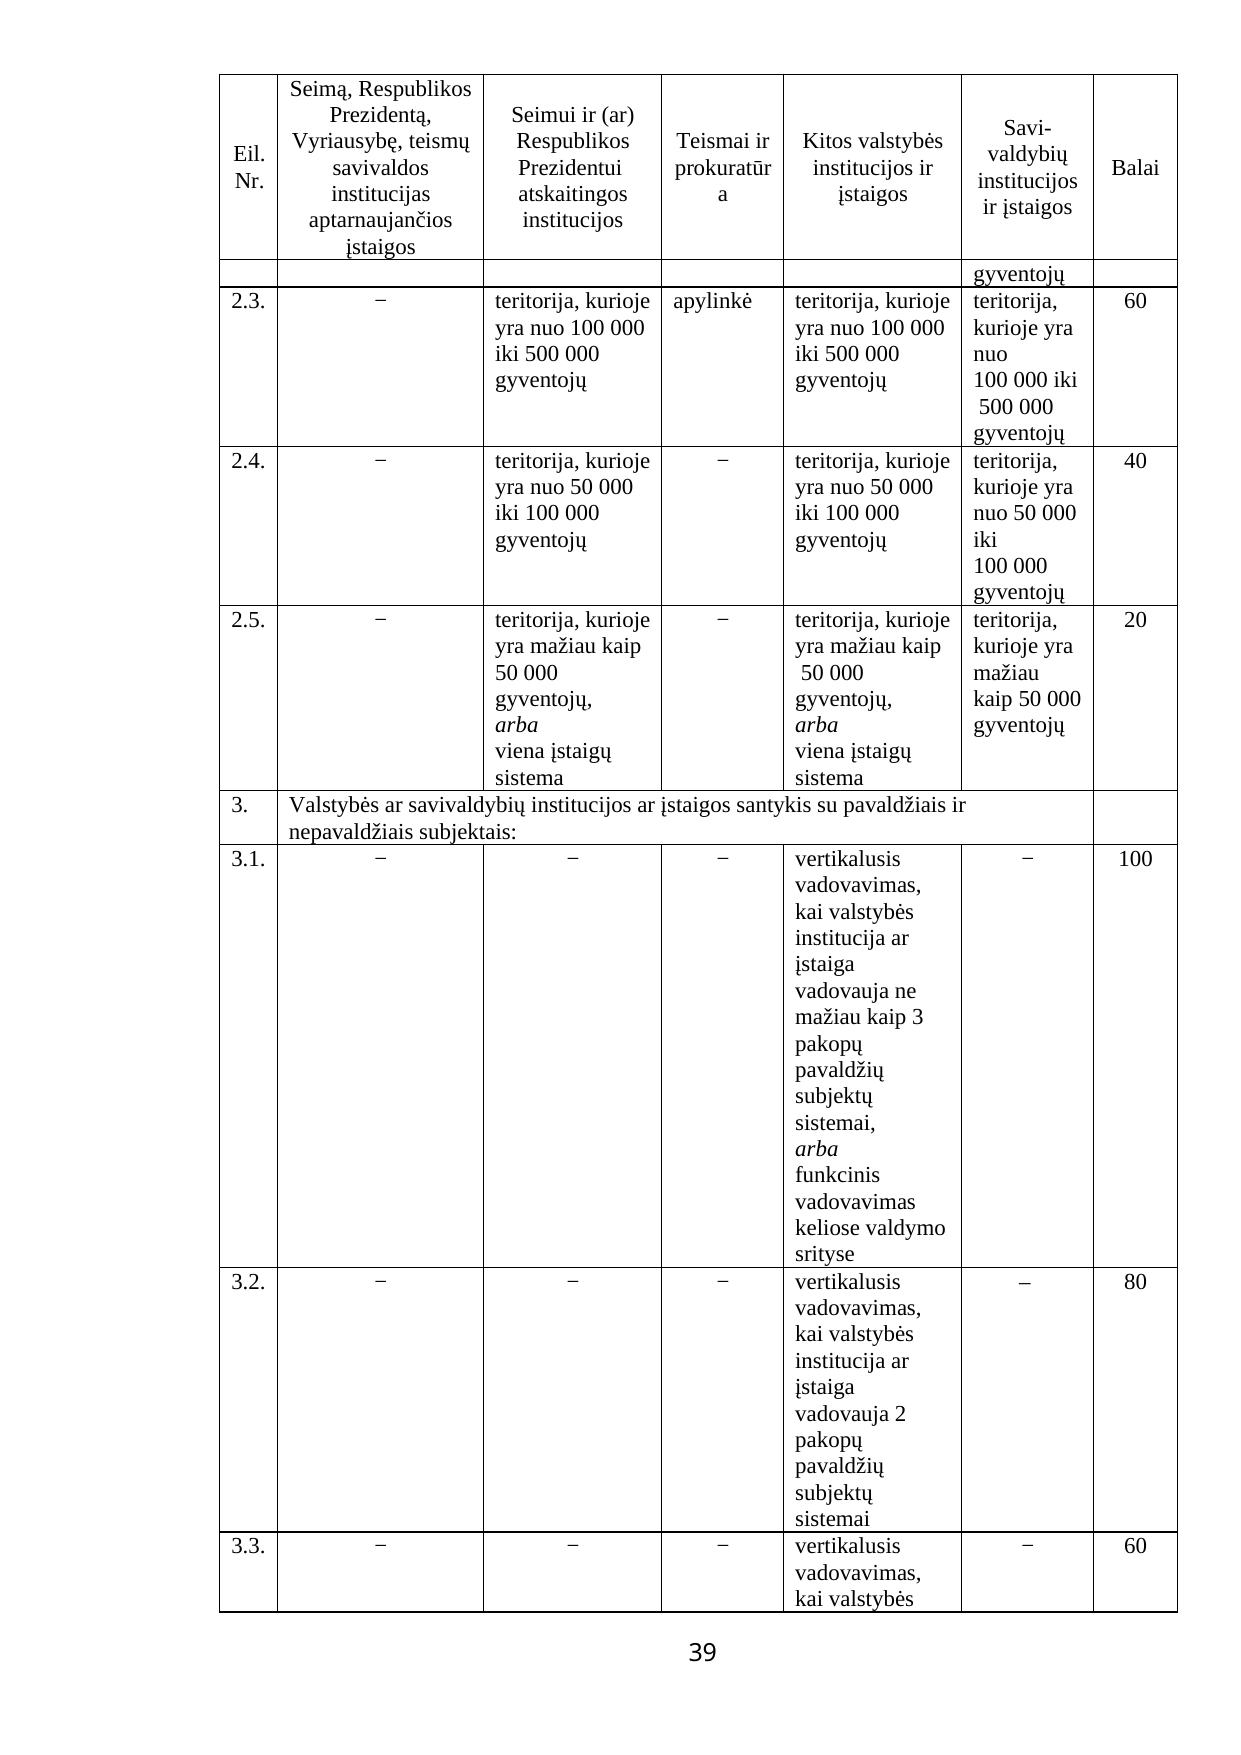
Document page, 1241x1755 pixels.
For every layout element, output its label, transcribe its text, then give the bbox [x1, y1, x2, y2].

table_header Kitos valstybės institucijos ir įstaigos [784, 75, 961, 259]
table_cell Valstybės ar savivaldybių institucijos ar įstaigos santykis su pavaldžiais ir nepavaldžiais subjektais: [278, 791, 1093, 844]
table_cell [662, 260, 783, 286]
table_cell 40 [1094, 447, 1177, 605]
table_cell − [278, 606, 483, 790]
table_cell − [278, 447, 483, 605]
table_cell − [278, 845, 483, 1267]
table_cell − [662, 447, 783, 605]
table_cell − [962, 845, 1093, 1267]
table_cell teritorija, kurioje yra nuo 50 000 iki 100 000 gyventojų [784, 447, 961, 605]
table_cell 3.3. [220, 1533, 277, 1611]
table_cell − [484, 1268, 661, 1531]
table_cell [220, 260, 277, 286]
table_cell teritorija, kurioje yra mažiau kaip 50 000 gyventojų, arba viena įstaigų sistema [784, 606, 961, 790]
table_cell – [962, 1268, 1093, 1531]
table_cell 3.1. [220, 845, 277, 1267]
table_cell − [484, 845, 661, 1267]
table_cell teritorija, kurioje yra mažiau kaip 50 000 gyventojų, arba viena įstaigų sistema [484, 606, 661, 790]
table_cell vertikalusis vadovavimas, kai valstybės institucija ar įstaiga vadovauja ne mažiau kaip 3 pakopų pavaldžių subjektų sistemai, arba funkcinis vadovavimas keliose valdymo srityse [784, 845, 961, 1267]
table_cell 2.4. [220, 447, 277, 605]
table_cell teritorija, kurioje yra nuo 50 000 iki 100 000 gyventojų [484, 447, 661, 605]
table_cell [1094, 791, 1177, 844]
table_cell teritorija, kurioje yra nuo 100 000 iki 500 000 gyventojų [962, 288, 1093, 446]
table_cell − [278, 1533, 483, 1611]
table_cell 100 [1094, 845, 1177, 1267]
table_cell − [278, 1268, 483, 1531]
table_cell vertikalusis vadovavimas, kai valstybės [784, 1533, 961, 1611]
table_cell 3. [220, 791, 277, 844]
table_cell [278, 260, 483, 286]
table_cell − [662, 606, 783, 790]
table_cell [484, 260, 661, 286]
table_cell 20 [1094, 606, 1177, 790]
table_cell 60 [1094, 1533, 1177, 1611]
table_cell [1094, 260, 1177, 286]
table_cell 80 [1094, 1268, 1177, 1531]
table_header Seimui ir (ar) Respublikos Prezidentui atskaitingos institucijos [484, 75, 661, 259]
table_cell − [484, 1533, 661, 1611]
table_cell gyventojų [962, 260, 1093, 286]
table_header Teismai ir prokuratūra [662, 75, 783, 259]
table_cell teritorija, kurioje yra mažiau kaip 50 000 gyventojų [962, 606, 1093, 790]
table_cell − [278, 288, 483, 446]
table_cell teritorija, kurioje yra nuo 100 000 iki 500 000 gyventojų [484, 288, 661, 446]
table_cell − [662, 845, 783, 1267]
table_header Eil. Nr. [220, 75, 277, 259]
table_cell − [662, 1533, 783, 1611]
table_cell vertikalusis vadovavimas, kai valstybės institucija ar įstaiga vadovauja 2 pakopų pavaldžių subjektų sistemai [784, 1268, 961, 1531]
table_cell [784, 260, 961, 286]
table_header Savi-valdybių institucijos ir įstaigos [962, 75, 1093, 259]
table_cell apylinkė [662, 288, 783, 446]
table_header Balai [1094, 75, 1177, 259]
table_cell − [662, 1268, 783, 1531]
table_cell teritorija, kurioje yra nuo 50 000 iki 100 000 gyventojų [962, 447, 1093, 605]
table_cell 3.2. [220, 1268, 277, 1531]
table_cell teritorija, kurioje yra nuo 100 000 iki 500 000 gyventojų [784, 288, 961, 446]
table_header Seimą, Respublikos Prezidentą, Vyriausybę, teismų savivaldos institucijas aptarnaujančios įstaigos [278, 75, 483, 259]
table_cell − [962, 1533, 1093, 1611]
table_cell 2.3. [220, 288, 277, 446]
table_cell 2.5. [220, 606, 277, 790]
table_cell 60 [1094, 288, 1177, 446]
